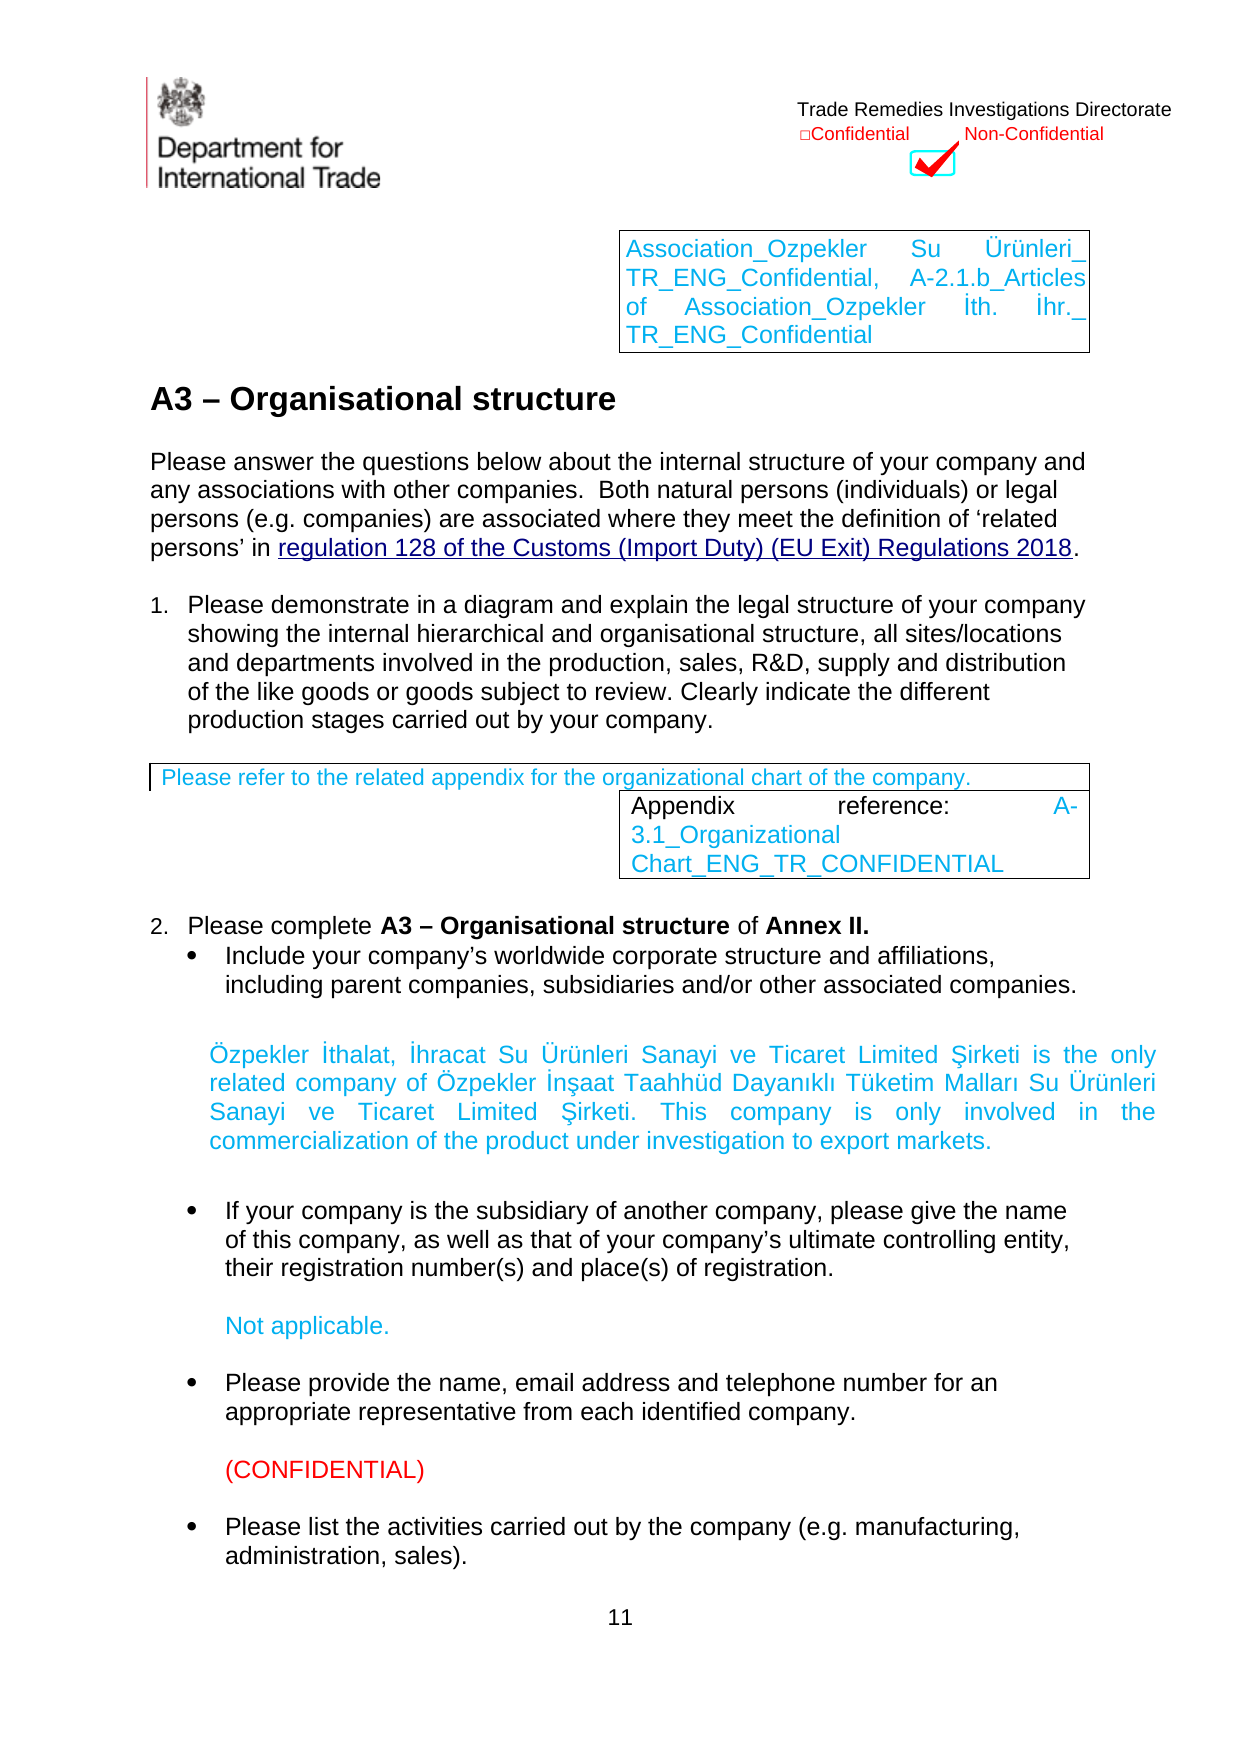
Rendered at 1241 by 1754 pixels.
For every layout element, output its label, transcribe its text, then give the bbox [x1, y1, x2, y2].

list (CONFIDENTIAL) [225, 1455, 1090, 1483]
subtitle A3 – Organisational structure [150, 379, 1090, 418]
list If your company is the subsidiary of another company, please give the name of this company, as well as that of your company’s ultimate controlling entity, their registration number(s) and place(s) of registration. [187, 1196, 1090, 1282]
list Please list the activities carried out by the company (e.g. manufacturing, administration, sales). [187, 1512, 1090, 1570]
table_cell Association_Ozpekler Su Ürünleri_ TR_ENG_Confidential, A-2.1.b_Articles of Association_Ozpekler İth. İhr._ TR_ENG_Confidential [620, 231, 1089, 352]
table_cell [150, 231, 619, 352]
list Please demonstrate in a diagram and explain the legal structure of your company showing the internal hierarchical and organisational structure, all sites/locations and departments involved in the production, sales, R&D, supply and distribution of the like goods or goods subject to review. Clearly indicate the different production stages carried out by your company. [150, 590, 1090, 734]
text Özpekler İthalat, İhracat Su Ürünleri Sanayi ve Ticaret Limited Şirketi is the only related company of Özpekler İnşaat Taahhüd Dayanıklı Tüketim Malları Su Ürünleri Sanayi ve Ticaret Limited Şirketi. This company is only involved in the commercialization of the product under investigation to export markets. [150, 1039, 1157, 1154]
list Include your company’s worldwide corporate structure and affiliations, including parent companies, subsidiaries and/or other associated companies. [187, 941, 1090, 998]
table_cell Appendix reference: A-3.1_Organizational Chart_ENG_TR_CONFIDENTIAL [620, 791, 1089, 877]
table_header Please refer to the related appendix for the organizational chart of the company. [151, 764, 1089, 790]
text Please answer the questions below about the internal structure of your company and any associations with other companies. Both natural persons (individuals) or legal persons (e.g. companies) are associated where they meet the definition of ‘related persons’ in regulation 128 of the Customs (Import Duty) (EU Exit) Regulations 2018. [150, 446, 1090, 561]
list Please provide the name, email address and telephone number for an appropriate representative from each identified company. [187, 1368, 1090, 1426]
list Not applicable. [225, 1311, 1090, 1340]
list Please complete A3 – Organisational structure of Annex II. [150, 907, 1090, 941]
table_cell [150, 791, 619, 877]
